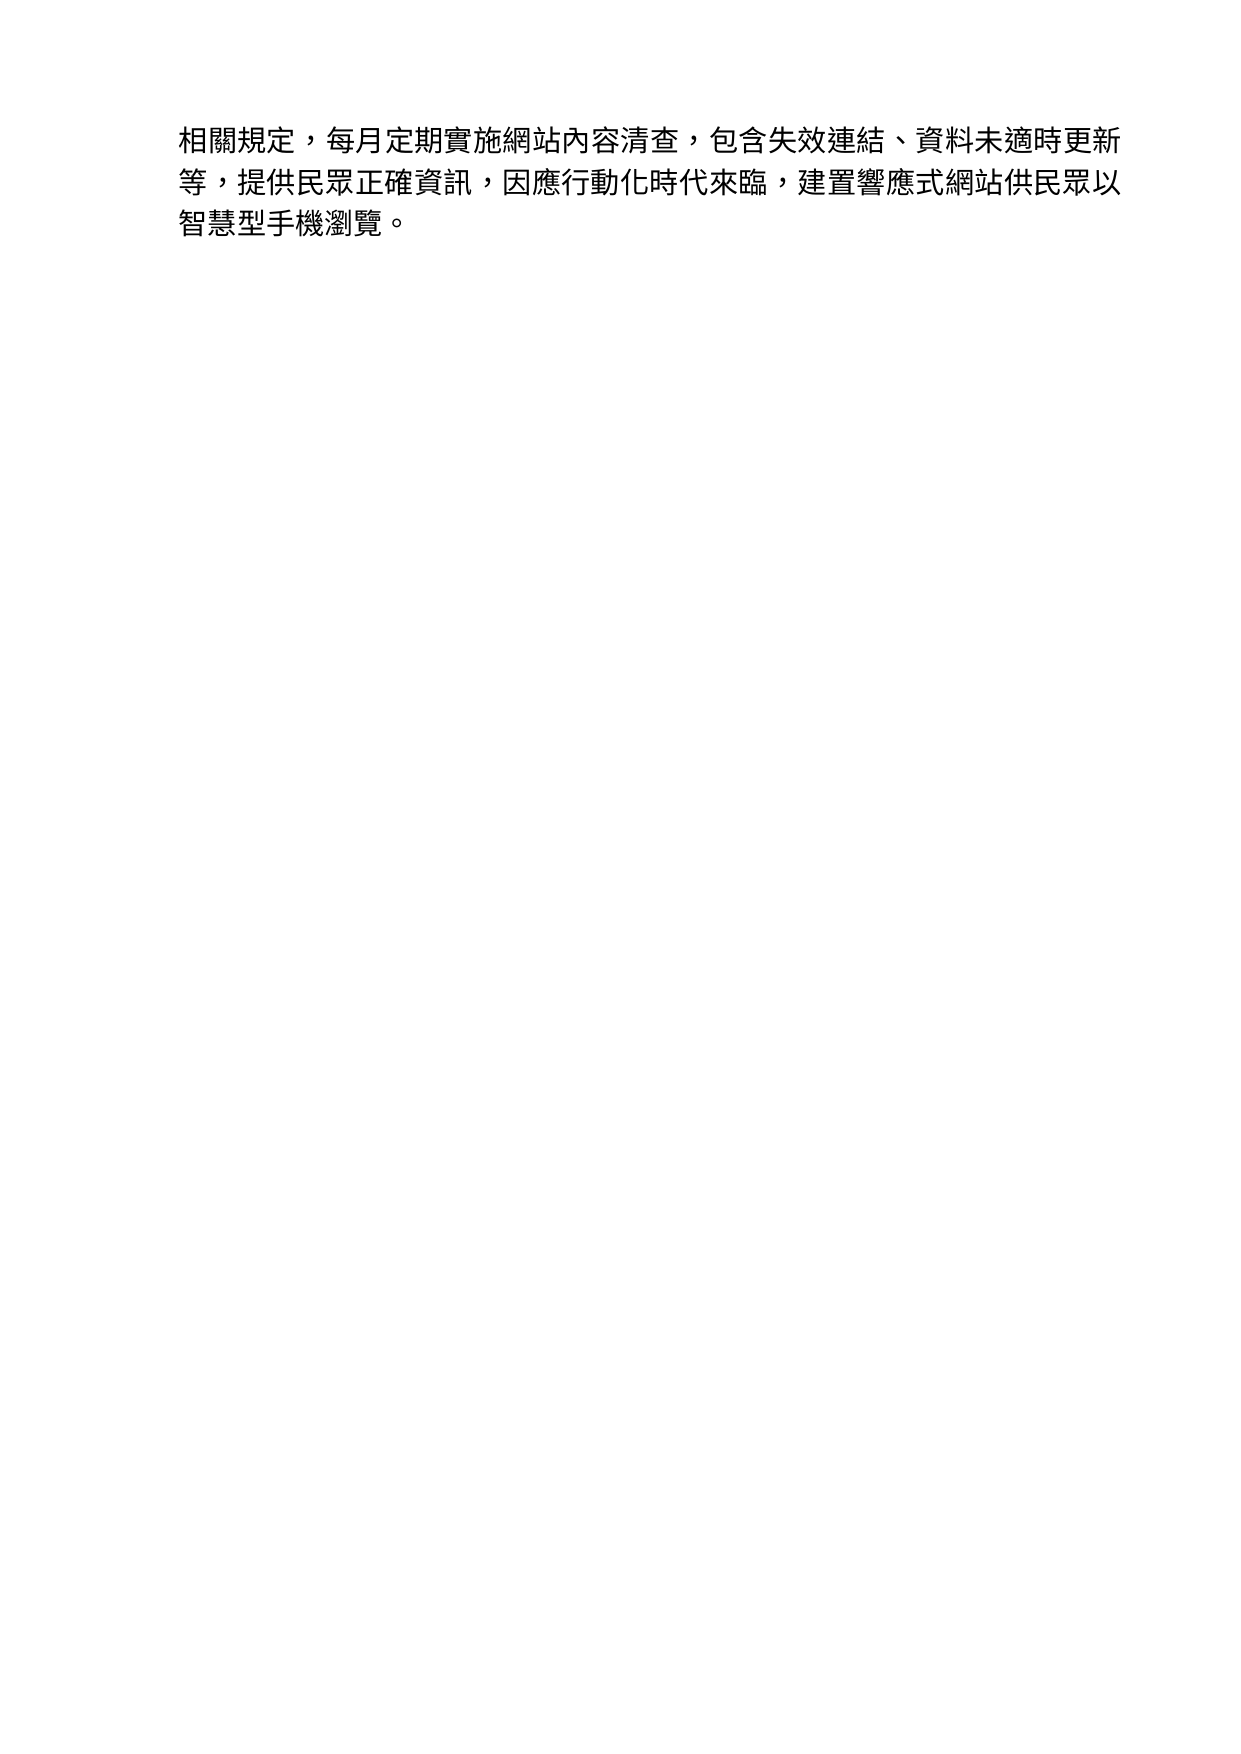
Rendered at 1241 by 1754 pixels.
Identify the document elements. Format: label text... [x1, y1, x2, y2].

list 相關規定，每月定期實施網站內容清查，包含失效連結、資料未適時更新等，提供民眾正確資訊，因應行動化時代來臨，建置響應式網站供民眾以智慧型手機瀏覽。 [118, 118, 1122, 243]
